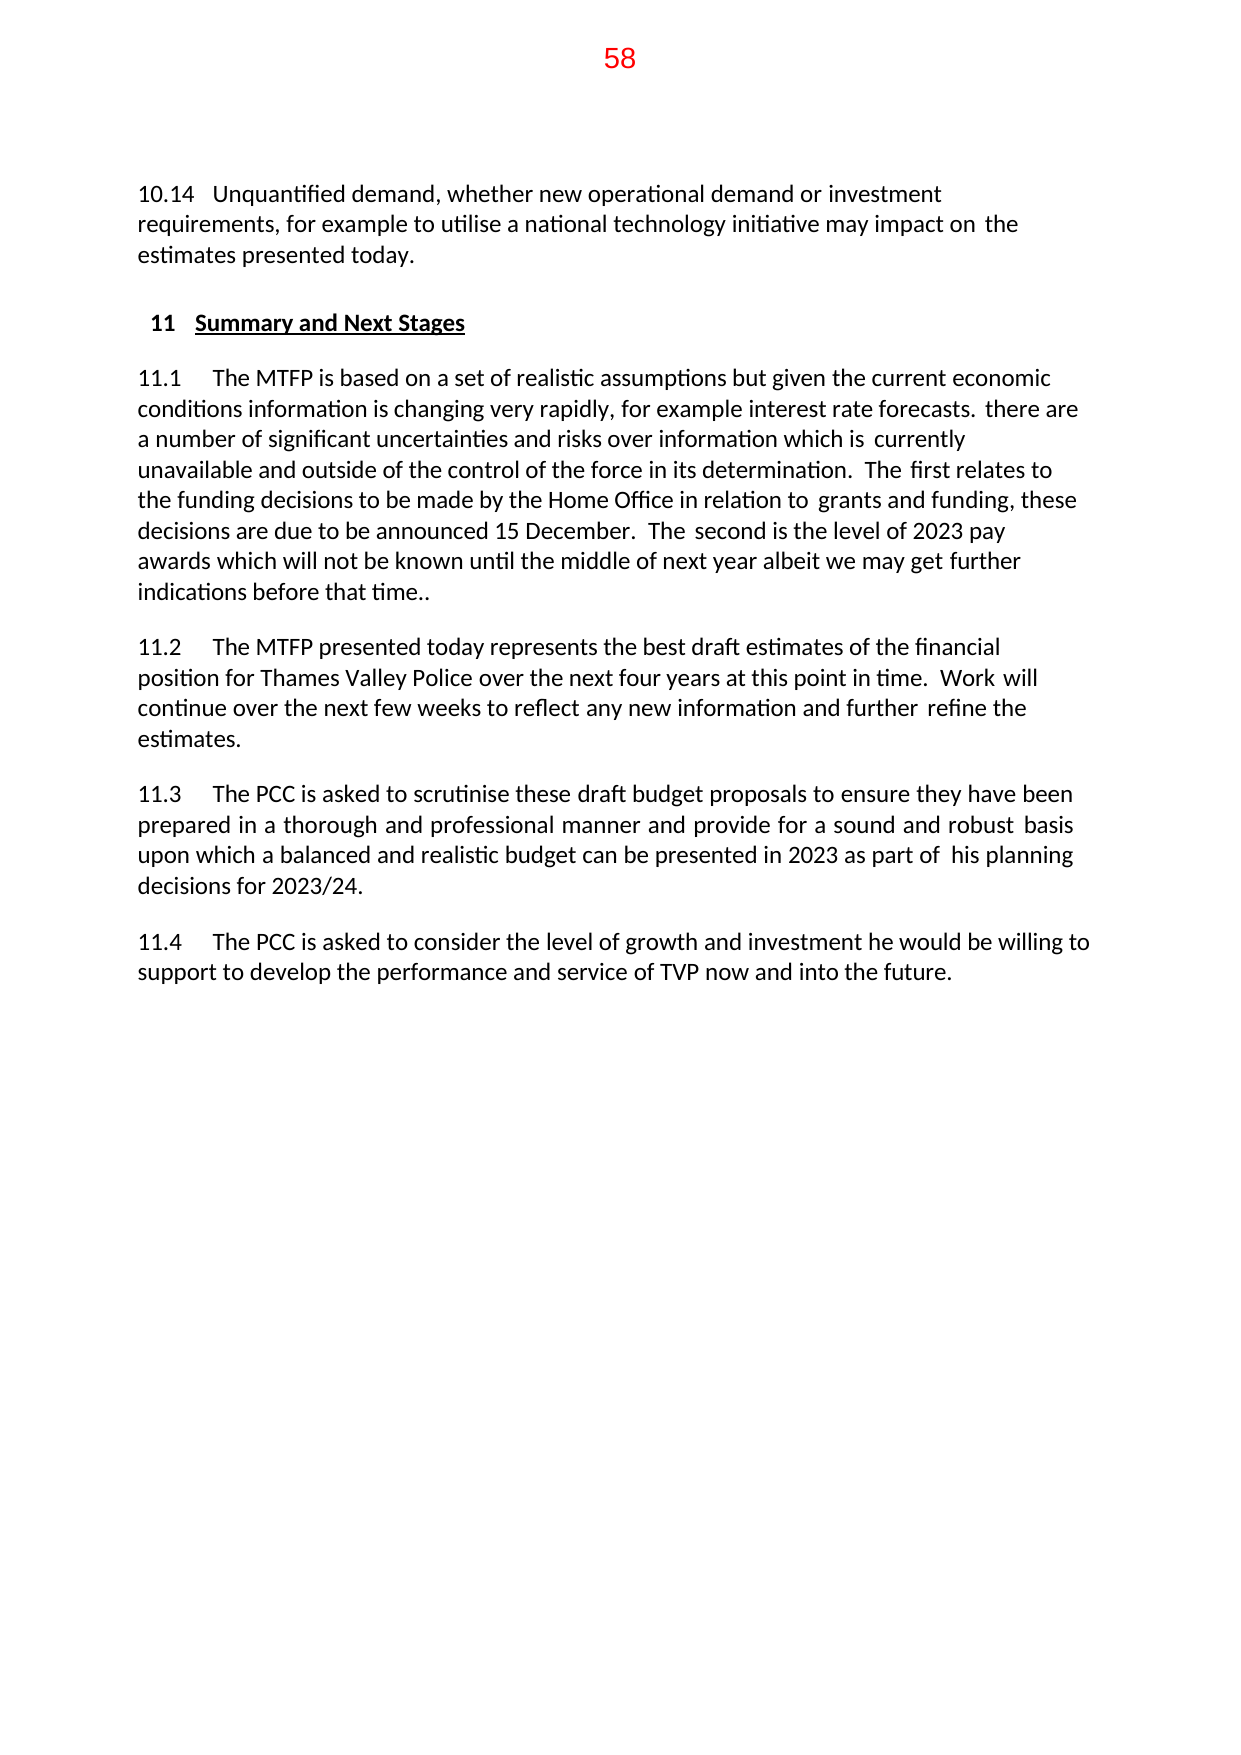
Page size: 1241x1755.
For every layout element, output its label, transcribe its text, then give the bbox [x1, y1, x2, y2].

list Unquantified demand, whether new operational demand or investment requirements, for example to utilise a national technology initiative may impact on the estimates presented today. [137, 178, 1052, 269]
list The PCC is asked to scrutinise these draft budget proposals to ensure they have been prepared in a thorough and professional manner and provide for a sound and robust basis upon which a balanced and realistic budget can be presented in 2023 as part of his planning decisions for 2023/24. [137, 779, 1073, 901]
list The MTFP presented today represents the best draft estimates of the financial position for Thames Valley Police over the next four years at this point in time. Work will continue over the next few weeks to reflect any new information and further refine the estimates. [137, 632, 1074, 754]
list Summary and Next Stages [150, 307, 1101, 337]
list The MTFP is based on a set of realistic assumptions but given the current economic conditions information is changing very rapidly, for example interest rate forecasts. there are a number of significant uncertainties and risks over information which is currently unavailable and outside of the control of the force in its determination. The first relates to the funding decisions to be made by the Home Office in relation to grants and funding, these decisions are due to be announced 15 December. The second is the level of 2023 pay awards which will not be known until the middle of next year albeit we may get further indications before that time.. [137, 362, 1078, 607]
list The PCC is asked to consider the level of growth and investment he would be willing to support to develop the performance and service of TVP now and into the future. [137, 926, 1091, 987]
